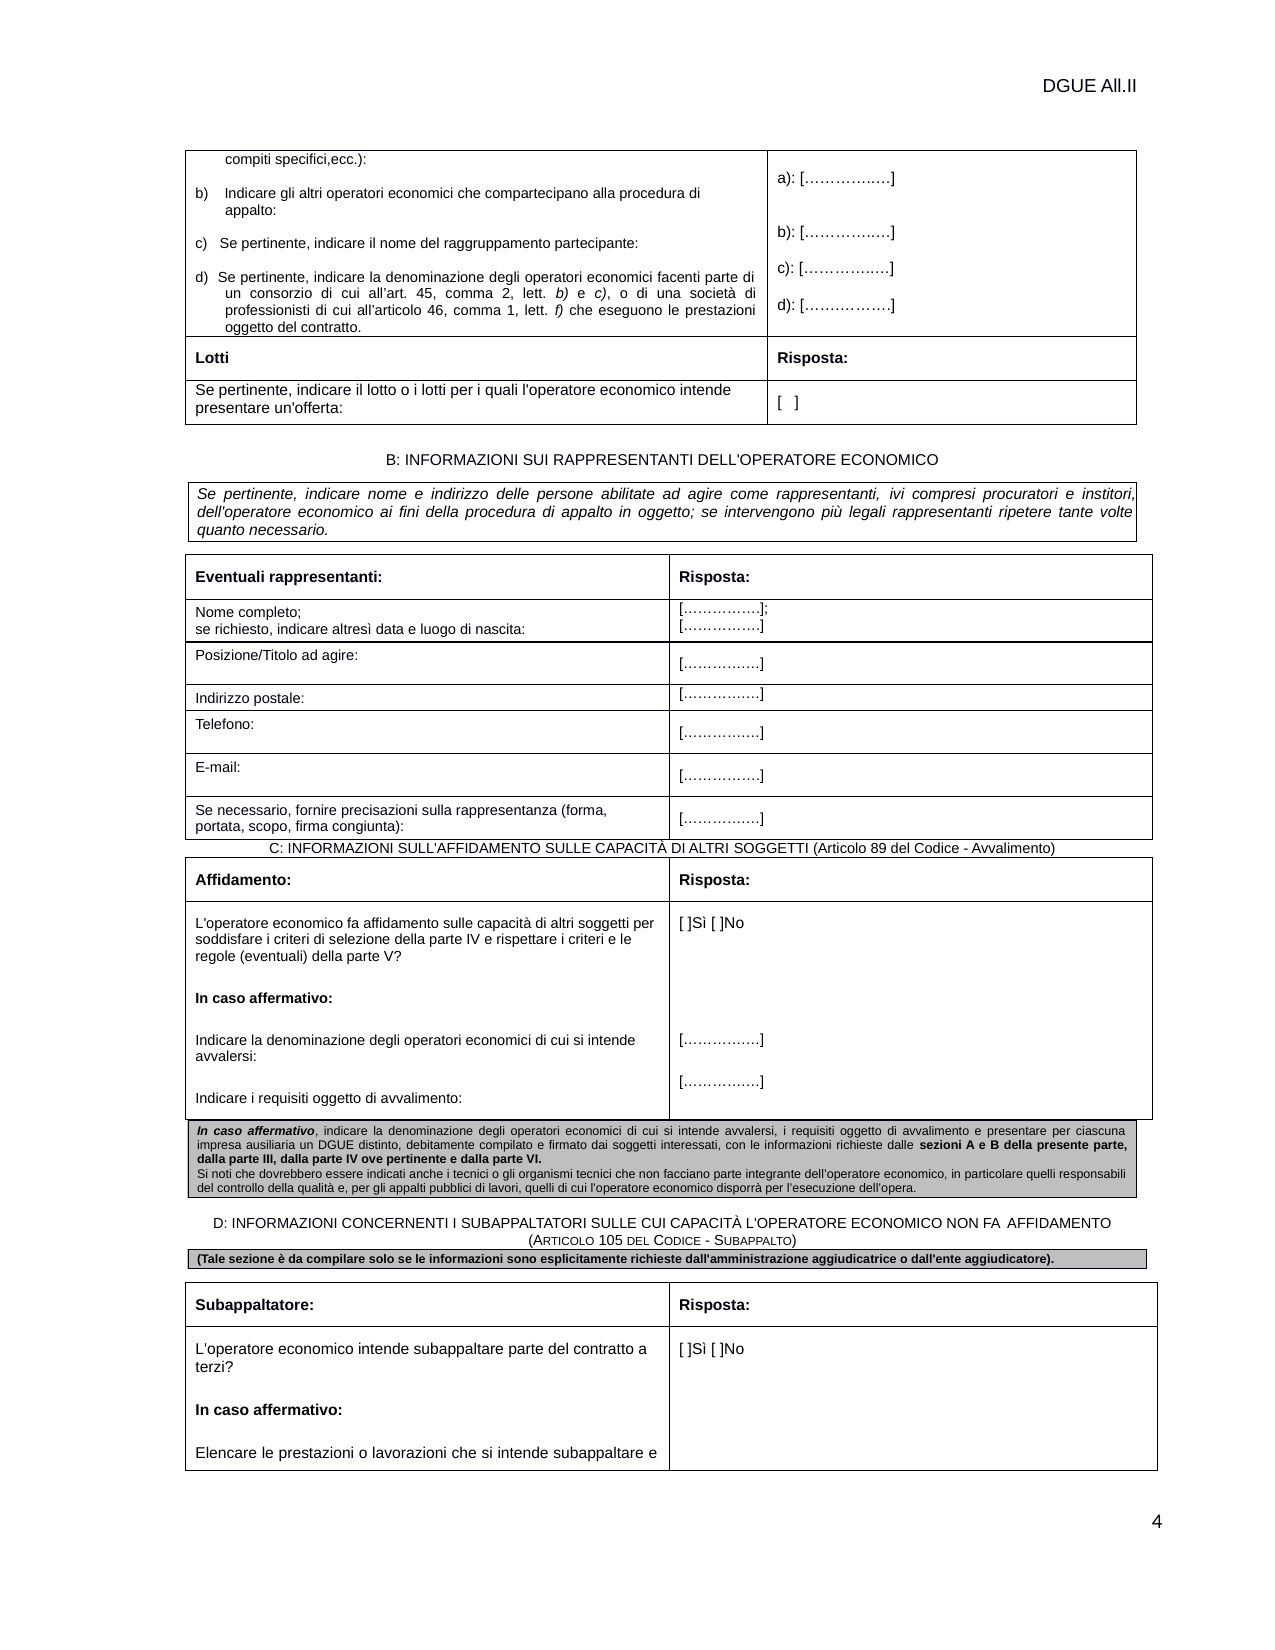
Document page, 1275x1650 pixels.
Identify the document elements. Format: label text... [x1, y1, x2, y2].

title (Tale sezione è da compilare solo se le informazioni sono esplicitamente richieste dall'amministrazione aggiudicatrice o dall'ente aggiudicatore). [189, 1250, 1146, 1268]
table_cell Nome completo; se richiesto, indicare altresì data e luogo di nascita: [186, 600, 669, 641]
table_header Risposta: [670, 555, 1152, 598]
table_cell Lotti [186, 337, 767, 379]
table_cell Posizione/Titolo ad agire: [186, 643, 669, 684]
title B: Informazioni sui rappresentanti dell'operatore economico [187, 451, 1137, 469]
table_cell a): […………..…] b): […………..…] c): […………..…] d): […….……….] [768, 151, 1136, 336]
table_header Risposta: [670, 1283, 1157, 1326]
table_cell [………….…] [670, 797, 1152, 839]
table_cell [………….…] [670, 643, 1152, 684]
table_cell Indirizzo postale: [186, 685, 669, 710]
table_cell Telefono: [186, 711, 669, 753]
table_cell Risposta: [768, 337, 1136, 379]
table_cell […………….] [670, 754, 1152, 796]
table_cell Se pertinente, indicare il lotto o i lotti per i quali l'operatore economico intende presentare un'offerta: [186, 381, 767, 424]
text Si noti che dovrebbero essere indicati anche i tecnici o gli organismi tecnici che non facciano parte integrante dell’operatore economico, in particolare quelli responsabili del controllo della qualità e, per gli appalti pubblici di lavori, quelli di cui l’operatore economico disporrà per l’esecuzione dell’opera. [189, 1163, 1136, 1197]
table_header Subappaltatore: [186, 1283, 669, 1326]
table_header Eventuali rappresentanti: [186, 555, 669, 598]
table_cell [ ]Sì [ ]No [670, 1327, 1157, 1470]
table_cell Se necessario, fornire precisazioni sulla rappresentanza (forma, portata, scopo, firma congiunta): [186, 797, 669, 839]
table_cell L'operatore economico fa affidamento sulle capacità di altri soggetti per soddisfare i criteri di selezione della parte IV e rispettare i criteri e le regole (eventuali) della parte V? In caso affermativo: Indicare la denominazione degli operatori economici di cui si intende avvalersi: Indicare i requisiti oggetto di avvalimento: [186, 902, 669, 1119]
table_cell L'operatore economico intende subappaltare parte del contratto a terzi? In caso affermativo: Elencare le prestazioni o lavorazioni che si intende subappaltare e [186, 1327, 669, 1470]
table_cell E-mail: [186, 754, 669, 796]
table_cell [ ] [768, 381, 1136, 424]
table_header Affidamento: [186, 858, 669, 901]
text Se pertinente, indicare nome e indirizzo delle persone abilitate ad agire come rappresentanti, ivi compresi procuratori e institori, dell'operatore economico ai fini della procedura di appalto in oggetto; se intervengono più legali rappresentanti ripetere tante volte quanto necessario. [189, 483, 1136, 541]
text In caso affermativo, indicare la denominazione degli operatori economici di cui si intende avvalersi, i requisiti oggetto di avvalimento e presentare per ciascuna impresa ausiliaria un DGUE distinto, debitamente compilato e firmato dai soggetti interessati, con le informazioni richieste dalle sezioni A e B della presente parte, dalla parte III, dalla parte IV ove pertinente e dalla parte VI. [189, 1121, 1136, 1163]
table_cell [………….…] [670, 711, 1152, 753]
table_header Risposta: [670, 858, 1152, 901]
table_cell [ ]Sì [ ]No [………….…] [………….…] [670, 902, 1152, 1119]
table_cell [………….…] [670, 685, 1152, 710]
title D: Informazioni concernenti i subappaltatori sulle cui capacità l'operatore economico non fa affidamento (Articolo 105 del Codice - Subappalto) [187, 1215, 1137, 1249]
table_cell compiti specifici,ecc.): b) Indicare gli altri operatori economici che compartecipano alla procedura di appalto: c) Se pertinente, indicare il nome del raggruppamento partecipante: d) Se pertinente, indicare la denominazione degli operatori economici facenti parte di un consorzio di cui all’art. 45, comma 2, lett. b) e c), o di una società di professionisti di cui all’articolo 46, comma 1, lett. f) che eseguono le prestazioni oggetto del contratto. [186, 151, 767, 336]
title C: Informazioni sull'affidamento SULLE Capacità di altri soggetti (Articolo 89 del Codice - Avvalimento) [187, 840, 1137, 857]
table_cell […………….]; […………….] [670, 600, 1152, 641]
